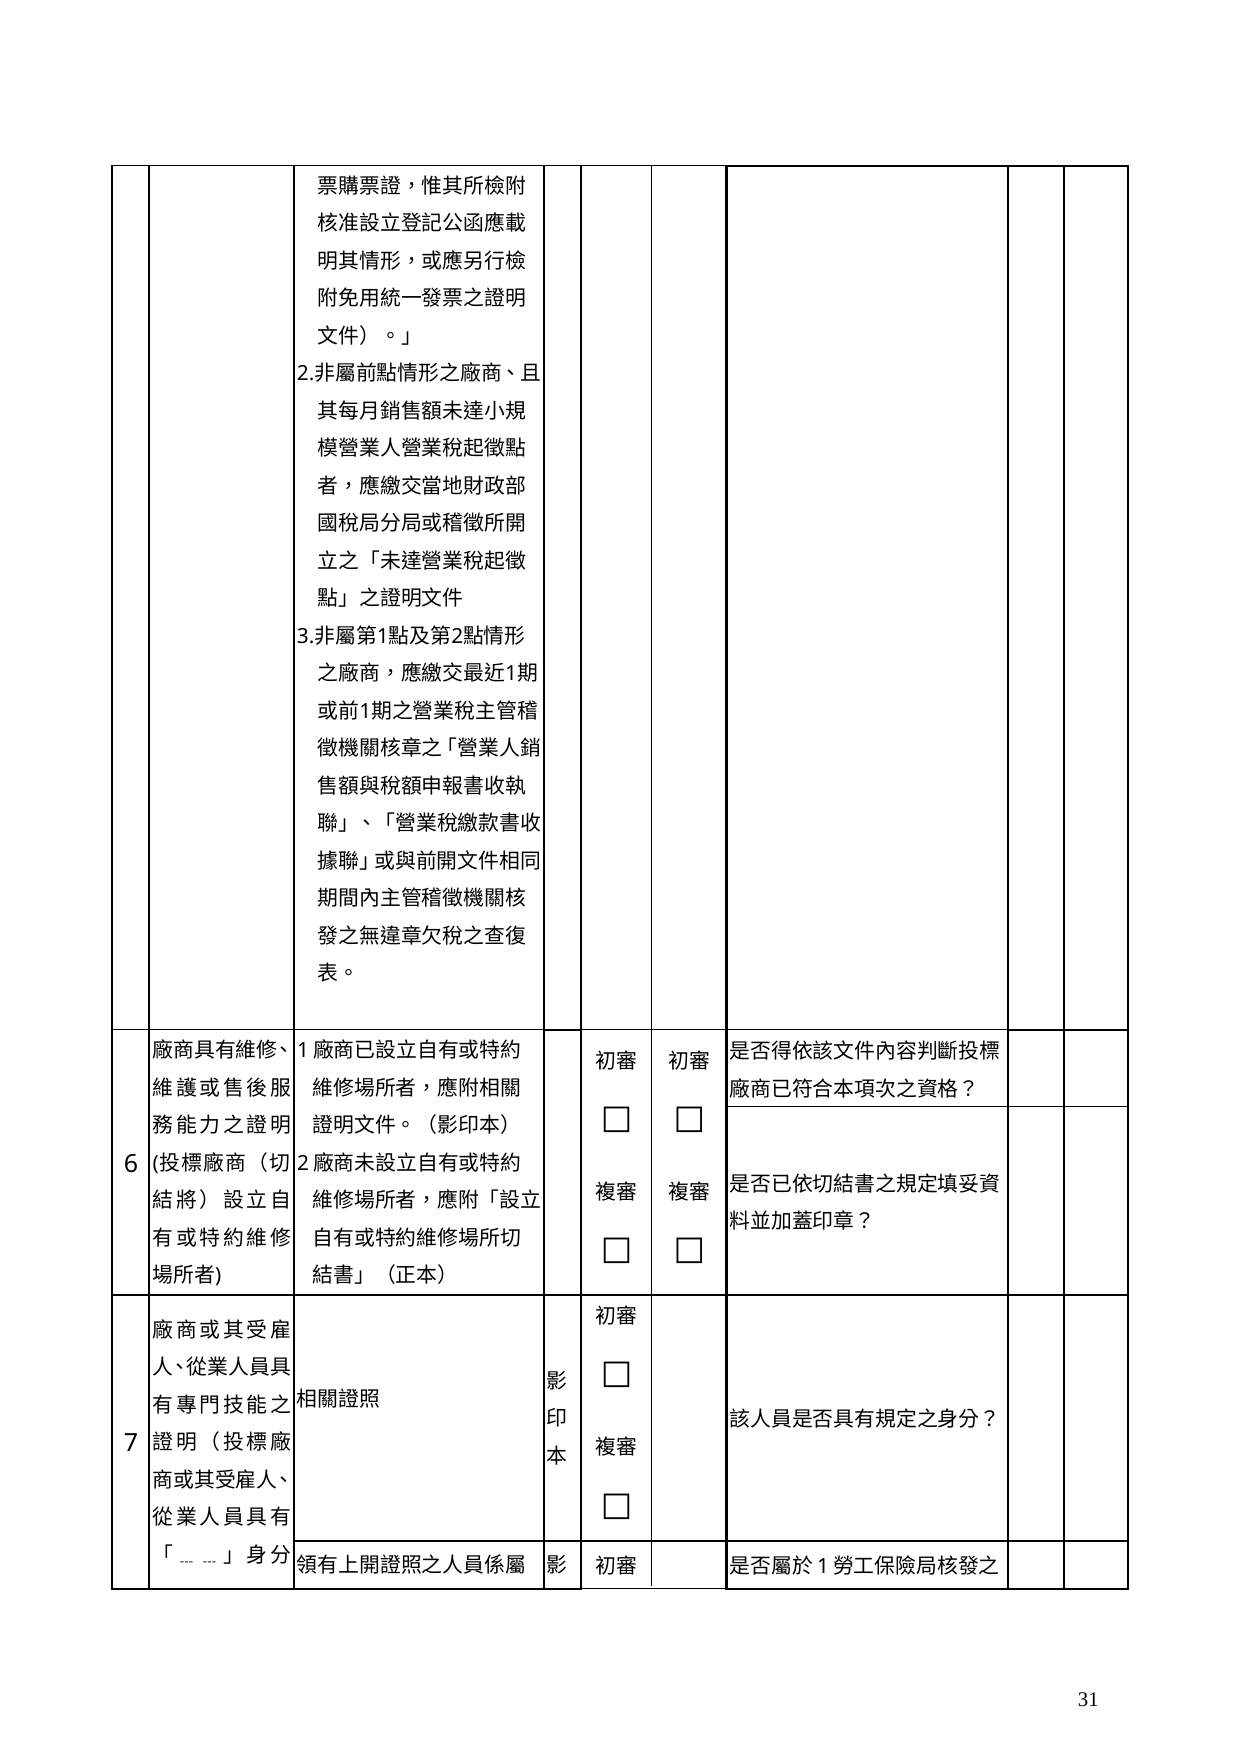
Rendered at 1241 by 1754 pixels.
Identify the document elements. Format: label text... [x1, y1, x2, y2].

table_cell [1065, 1542, 1127, 1587]
table_cell 7 [113, 1296, 148, 1587]
table_cell [1009, 1031, 1063, 1106]
table_cell [1009, 1107, 1063, 1294]
table_cell 初審 [582, 1542, 651, 1587]
table_cell [1065, 1107, 1127, 1294]
table_cell 該人員是否具有規定之身分？ [728, 1296, 1007, 1539]
table_cell 1廠商已設立自有或特約維修場所者，應附相關證明文件。（影印本） 2廠商未設立自有或特約維修場所者，應附「設立自有或特約維修場所切結書」（正本） [295, 1030, 543, 1294]
table_cell 廠商或其受雇人、從業人員具有專門技能之證明（投標廠商或其受雇人、從業人員具有「﹍﹍」身分 [150, 1296, 293, 1587]
table_cell 票購票證，惟其所檢附核准設立登記公函應載明其情形，或應另行檢附免用統一發票之證明文件）。」 2.非屬前點情形之廠商、且其每月銷售額未達小規模營業人營業稅起徵點者，應繳交當地財政部國稅局分局或稽徵所開立之「未達營業稅起徵點」之證明文件 3.非屬第1點及第2點情形之廠商，應繳交最近1期或前1期之營業稅主管稽徵機關核章之「營業人銷售額與稅額申報書收執聯」、「營業稅繳款書收據聯」或與前開文件相同期間內主管稽徵機關核發之無違章欠稅之查復表。 [295, 166, 543, 1029]
table_cell [113, 166, 148, 1029]
table_cell 影 [545, 1542, 580, 1587]
table_cell 領有上開證照之人員係屬 [295, 1542, 543, 1587]
table_cell [1009, 1542, 1063, 1587]
table_cell [651, 1542, 725, 1587]
table_cell 初審 □ 複審 □ [582, 1030, 651, 1294]
table_cell [150, 166, 293, 1029]
table_cell 是否屬於1勞工保險局核發之 [728, 1542, 1007, 1587]
table_cell [728, 167, 1007, 1029]
table_cell 初審 □ 複審 □ [582, 1296, 651, 1539]
table_cell 相關證照 [295, 1296, 543, 1539]
table_cell [582, 166, 651, 1029]
table_cell [1065, 1031, 1127, 1106]
table_cell 是否得依該文件內容判斷投標廠商已符合本項次之資格？ [728, 1030, 1007, 1106]
table_cell [652, 166, 725, 1029]
table_cell [1009, 1296, 1063, 1539]
table_cell [1065, 167, 1127, 1029]
table_cell 初審 □ 複審 □ [652, 1030, 725, 1294]
table_cell 6 [113, 1030, 148, 1294]
table_cell [652, 1296, 725, 1539]
table_cell [1009, 167, 1063, 1029]
table_cell 影印本 [545, 1296, 580, 1539]
table_cell 是否已依切結書之規定填妥資料並加蓋印章？ [728, 1107, 1007, 1294]
table_cell 廠商具有維修、維護或售後服務能力之證明(投標廠商（切結將）設立自有或特約維修場所者) [150, 1030, 293, 1294]
table_cell [545, 1031, 580, 1294]
table_cell [545, 166, 580, 1029]
table_cell [1065, 1296, 1127, 1539]
